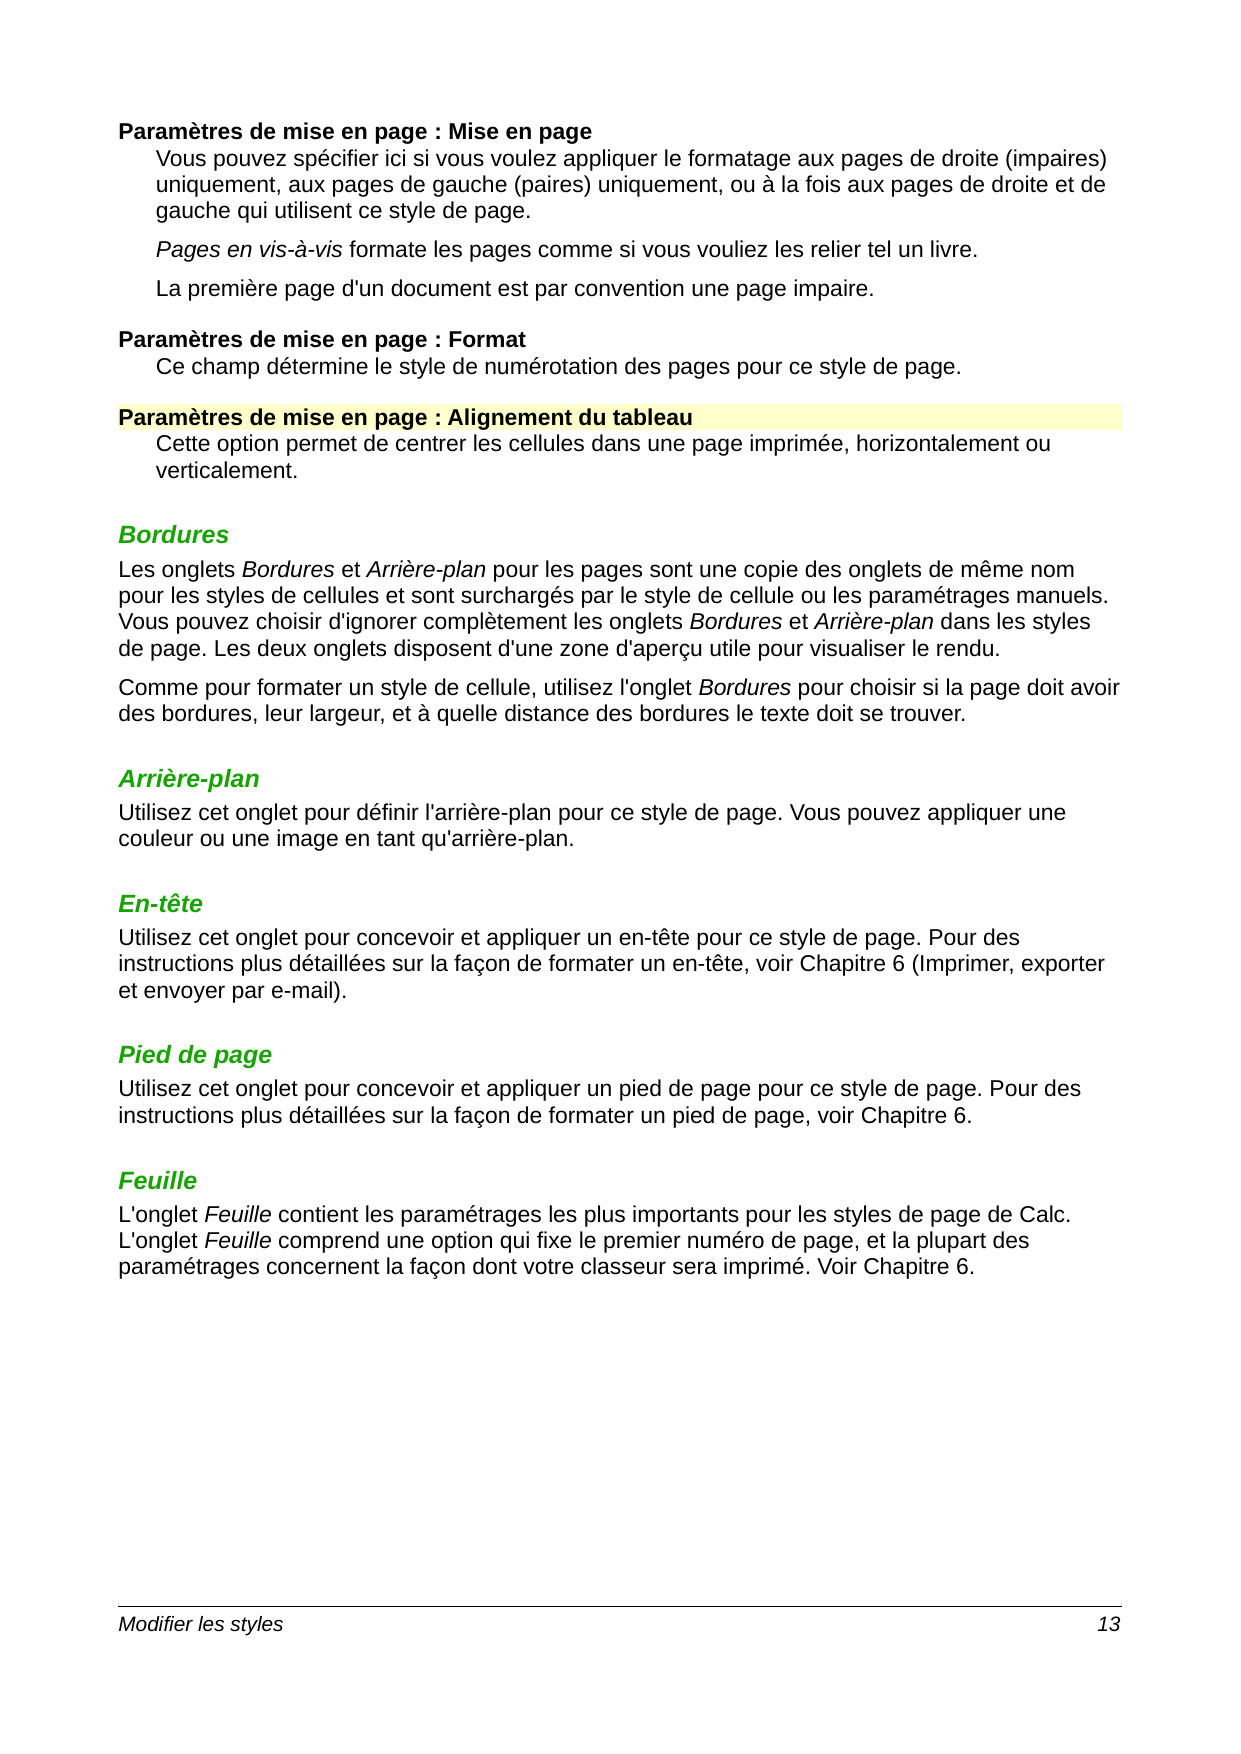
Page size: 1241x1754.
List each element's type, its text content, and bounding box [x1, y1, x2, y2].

subtitle Feuille [118, 1166, 1122, 1194]
text Comme pour formater un style de cellule, utilisez l'onglet Bordures pour choisir si la page doit avoir des bordures, leur largeur, et à quelle distance des bordures le texte doit se trouver. [118, 673, 1122, 726]
text La première page d'un document est par convention une page impaire. [156, 275, 1122, 301]
text Les onglets Bordures et Arrière-plan pour les pages sont une copie des onglets de même nom pour les styles de cellules et sont surchargés par le style de cellule ou les paramétrages manuels. Vous pouvez choisir d'ignorer complètement les onglets Bordures et Arrière-plan dans les styles de page. Les deux onglets disposent d'une zone d'aperçu utile pour visualiser le rendu. [118, 556, 1122, 661]
text Paramètres de mise en page : Mise en page [118, 118, 1122, 144]
subtitle Arrière-plan [118, 764, 1122, 792]
text Paramètres de mise en page : Alignement du tableau [118, 404, 1122, 430]
text Utilisez cet onglet pour définir l'arrière-plan pour ce style de page. Vous pouvez appliquer une couleur ou une image en tant qu'arrière-plan. [118, 799, 1122, 851]
text Paramètres de mise en page : Format [118, 326, 1122, 353]
text Cette option permet de centrer les cellules dans une page imprimée, horizontalement ou verticalement. [156, 430, 1122, 483]
text Utilisez cet onglet pour concevoir et appliquer un en-tête pour ce style de page. Pour des instructions plus détaillées sur la façon de formater un en-tête, voir Chapitre 6 (Imprimer, exporter et envoyer par e-mail). [118, 924, 1122, 1003]
subtitle Bordures [118, 521, 1122, 549]
text Ce champ détermine le style de numérotation des pages pour ce style de page. [156, 353, 1122, 379]
text Vous pouvez spécifier ici si vous voulez appliquer le formatage aux pages de droite (impaires) uniquement, aux pages de gauche (paires) uniquement, ou à la fois aux pages de droite et de gauche qui utilisent ce style de page. [156, 144, 1122, 223]
text L'onglet Feuille contient les paramétrages les plus importants pour les styles de page de Calc. L'onglet Feuille comprend une option qui fixe le premier numéro de page, et la plupart des paramétrages concernent la façon dont votre classeur sera imprimé. Voir Chapitre 6. [118, 1201, 1122, 1280]
text Utilisez cet onglet pour concevoir et appliquer un pied de page pour ce style de page. Pour des instructions plus détaillées sur la façon de formater un pied de page, voir Chapitre 6. [118, 1075, 1122, 1128]
subtitle En-tête [118, 889, 1122, 918]
subtitle Pied de page [118, 1040, 1122, 1069]
text Pages en vis-à-vis formate les pages comme si vous vouliez les relier tel un livre. [156, 236, 1122, 262]
